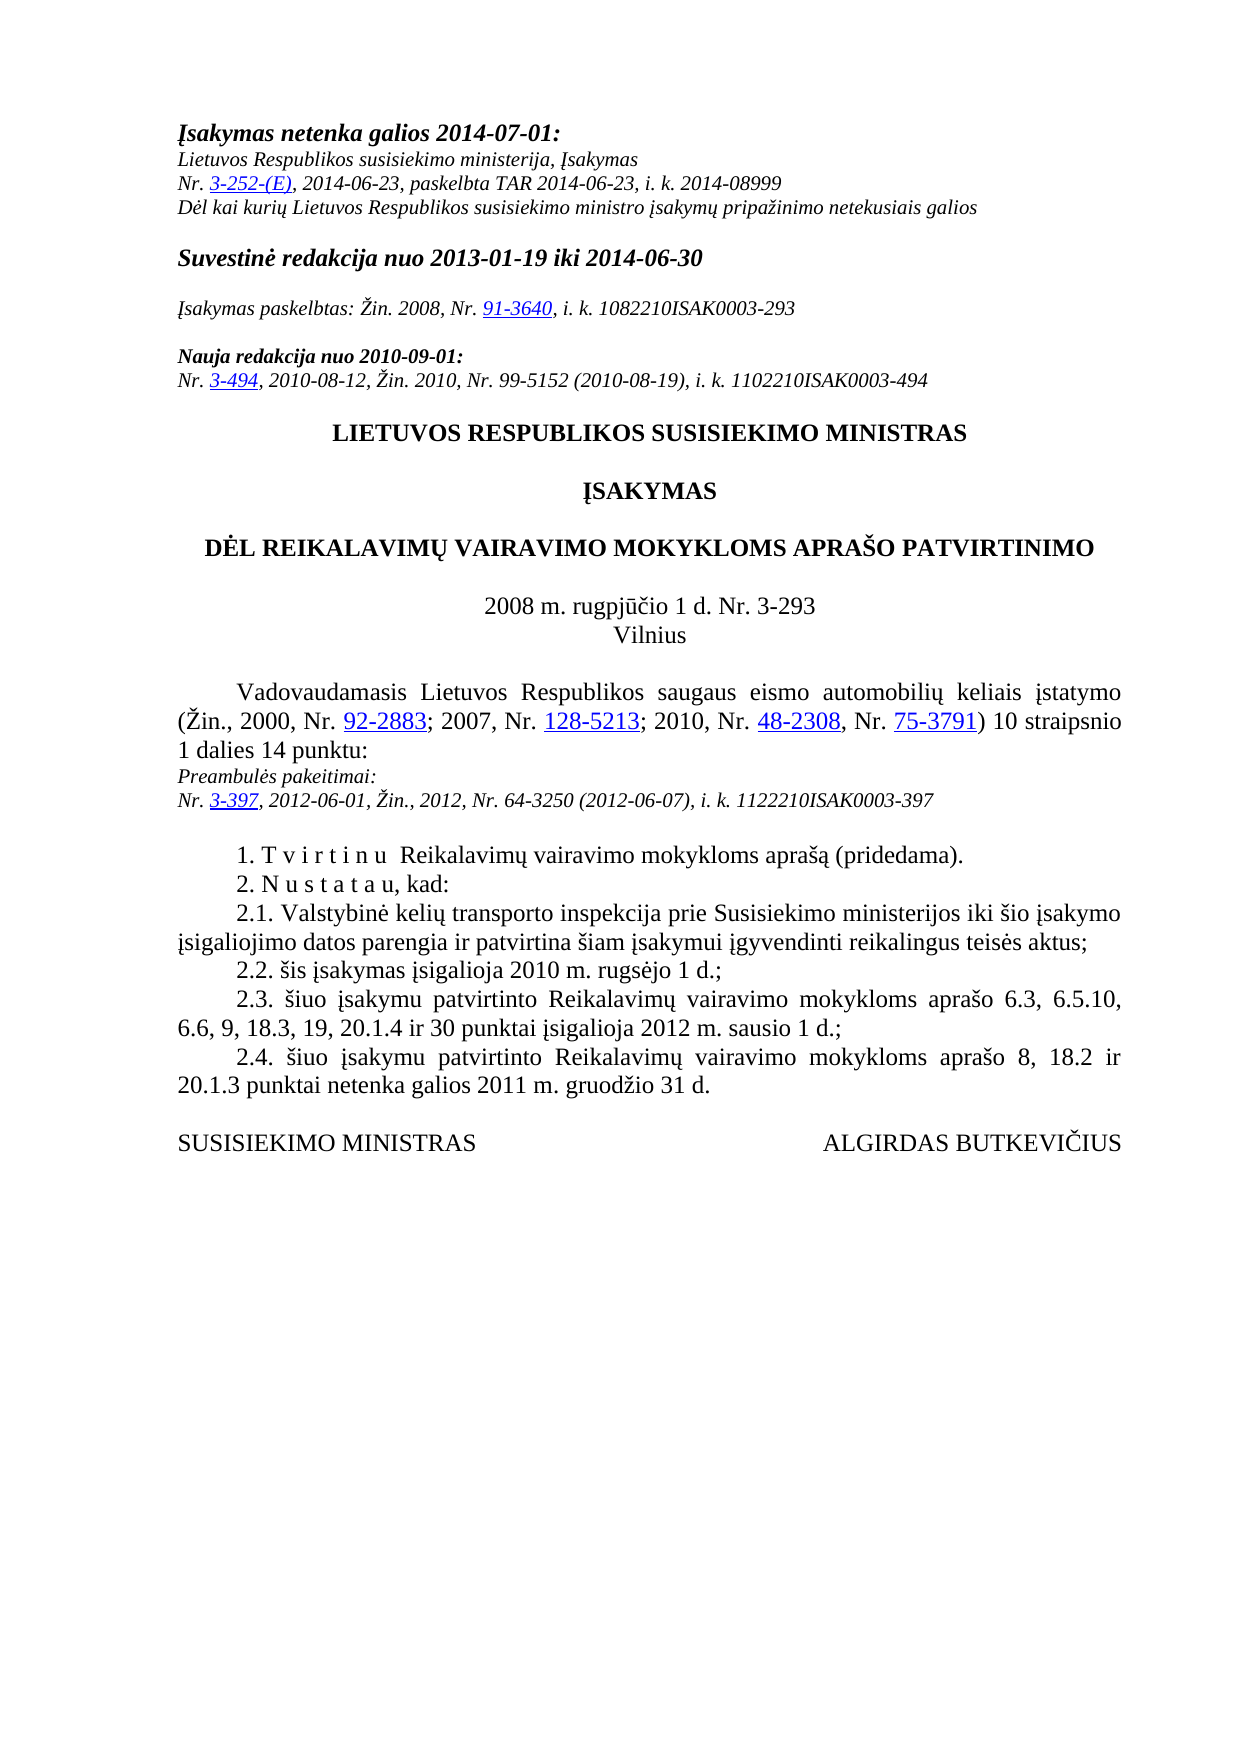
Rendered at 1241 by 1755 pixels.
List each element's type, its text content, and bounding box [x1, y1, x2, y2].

text Preambulės pakeitimai: [177, 763, 1122, 788]
text 2.4. šiuo įsakymu patvirtinto Reikalavimų vairavimo mokykloms aprašo 8, 18.2 ir 20.1.3 punktai netenka galios 2011 m. gruodžio 31 d. [177, 1042, 1122, 1099]
text 2. Nustatau, kad: [177, 869, 1122, 898]
text DĖL REIKALAVIMŲ VAIRAVIMO MOKYKLOMS APRAŠO PATVIRTINIMO [177, 533, 1122, 562]
text Įsakymas netenka galios 2014-07-01: [177, 118, 1122, 147]
text Lietuvos Respublikos susisiekimo ministerija, Įsakymas [177, 147, 1122, 171]
text Nr. 3-494, 2010-08-12, Žin. 2010, Nr. 99-5152 (2010-08-19), i. k. 1102210ISAK0003-494 [177, 368, 1122, 392]
text Įsakymas paskelbtas: Žin. 2008, Nr. 91-3640, i. k. 1082210ISAK0003-293 [177, 296, 1122, 320]
text 1. Tvirtinu Reikalavimų vairavimo mokykloms aprašą (pridedama). [177, 840, 1122, 869]
text ĮSAKYMAS [177, 476, 1122, 505]
text Vilnius [177, 620, 1122, 648]
text Nr. 3-252-(E), 2014-06-23, paskelbta TAR 2014-06-23, i. k. 2014-08999 [177, 171, 1122, 195]
text LIETUVOS RESPUBLIKOS SUSISIEKIMO MINISTRAS [177, 418, 1122, 447]
text SUSISIEKIMO MINISTRAS ALGIRDAS BUTKEVIČIUS [177, 1128, 1122, 1157]
text 2.1. Valstybinė kelių transporto inspekcija prie Susisiekimo ministerijos iki šio įsakymo įsigaliojimo datos parengia ir patvirtina šiam įsakymui įgyvendinti reikalingus teisės aktus; [177, 898, 1122, 955]
text Vadovaudamasis Lietuvos Respublikos saugaus eismo automobilių keliais įstatymo (Žin., 2000, Nr. 92-2883; 2007, Nr. 128-5213; 2010, Nr. 48-2308, Nr. 75-3791) 10 straipsnio 1 dalies 14 punktu: [177, 677, 1122, 763]
text Nr. 3-397, 2012-06-01, Žin., 2012, Nr. 64-3250 (2012-06-07), i. k. 1122210ISAK0003-397 [177, 788, 1122, 812]
text 2008 m. rugpjūčio 1 d. Nr. 3-293 [177, 591, 1122, 620]
text Suvestinė redakcija nuo 2013-01-19 iki 2014-06-30 [177, 243, 1122, 272]
text Nauja redakcija nuo 2010-09-01: [177, 344, 1122, 368]
text 2.2. šis įsakymas įsigalioja 2010 m. rugsėjo 1 d.; [177, 955, 1122, 984]
text 2.3. šiuo įsakymu patvirtinto Reikalavimų vairavimo mokykloms aprašo 6.3, 6.5.10, 6.6, 9, 18.3, 19, 20.1.4 ir 30 punktai įsigalioja 2012 m. sausio 1 d.; [177, 984, 1122, 1042]
text Dėl kai kurių Lietuvos Respublikos susisiekimo ministro įsakymų pripažinimo netekusiais galios [177, 195, 1122, 219]
